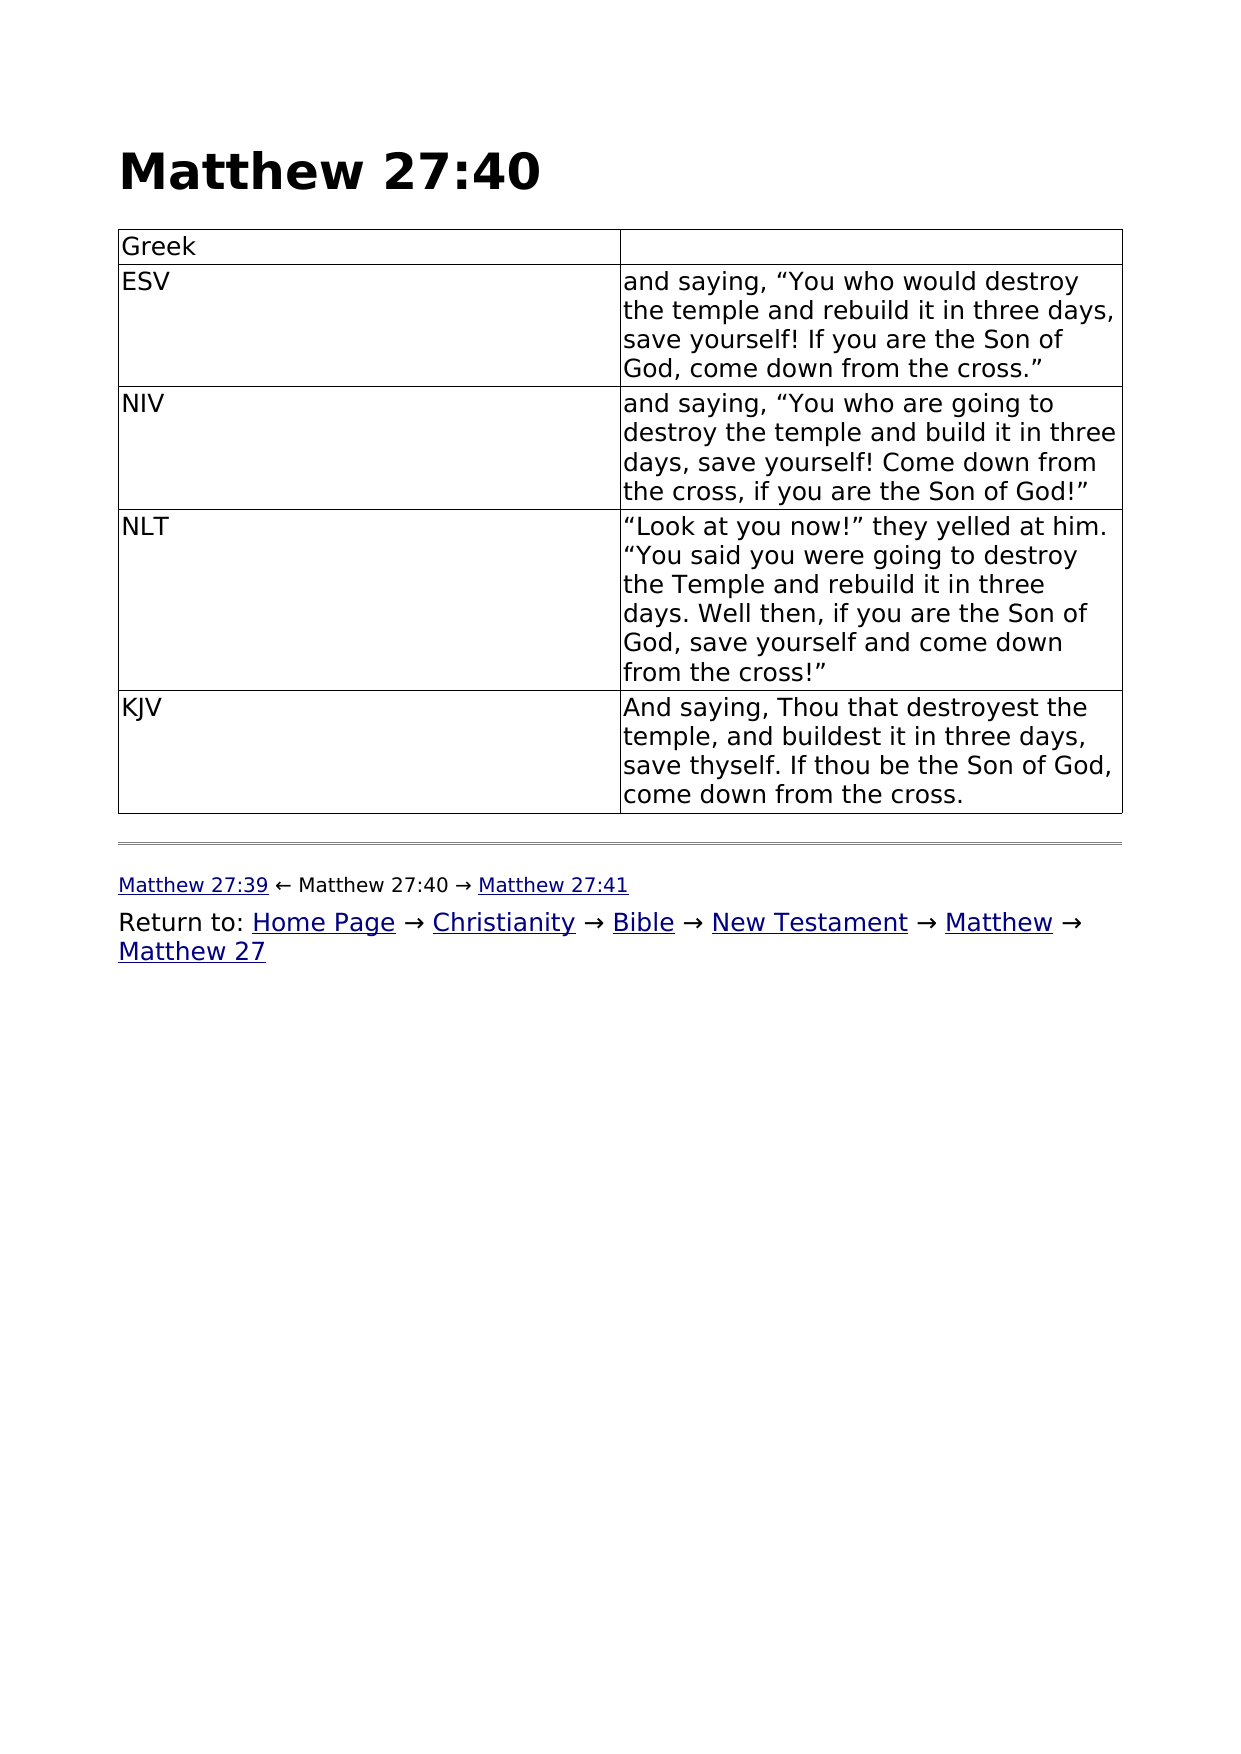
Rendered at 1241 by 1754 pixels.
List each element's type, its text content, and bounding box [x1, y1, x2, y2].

table_header [621, 230, 1122, 264]
table_cell And saying, Thou that destroyest the temple, and buildest it in three days, save thyself. If thou be the Son of God, come down from the cross. [621, 691, 1122, 812]
table_cell NIV [119, 387, 620, 509]
text Return to: Home Page → Christianity → Bible → New Testament → Matthew → Matthew 27 [118, 908, 1122, 966]
table_cell and saying, “You who would destroy the temple and rebuild it in three days, save yourself! If you are the Son of God, come down from the cross.” [621, 265, 1122, 386]
table_cell “Look at you now!” they yelled at him. “You said you were going to destroy the Temple and rebuild it in three days. Well then, if you are the Son of God, save yourself and come down from the cross!” [621, 510, 1122, 690]
text Matthew 27:39 ← Matthew 27:40 → Matthew 27:41 [118, 874, 1122, 908]
table_cell NLT [119, 510, 620, 690]
table_cell ESV [119, 265, 620, 386]
table_cell KJV [119, 691, 620, 812]
table_cell and saying, “You who are going to destroy the temple and build it in three days, save yourself! Come down from the cross, if you are the Son of God!” [621, 387, 1122, 509]
table_header Greek [119, 230, 620, 264]
subtitle Matthew 27:40 [118, 143, 1122, 201]
